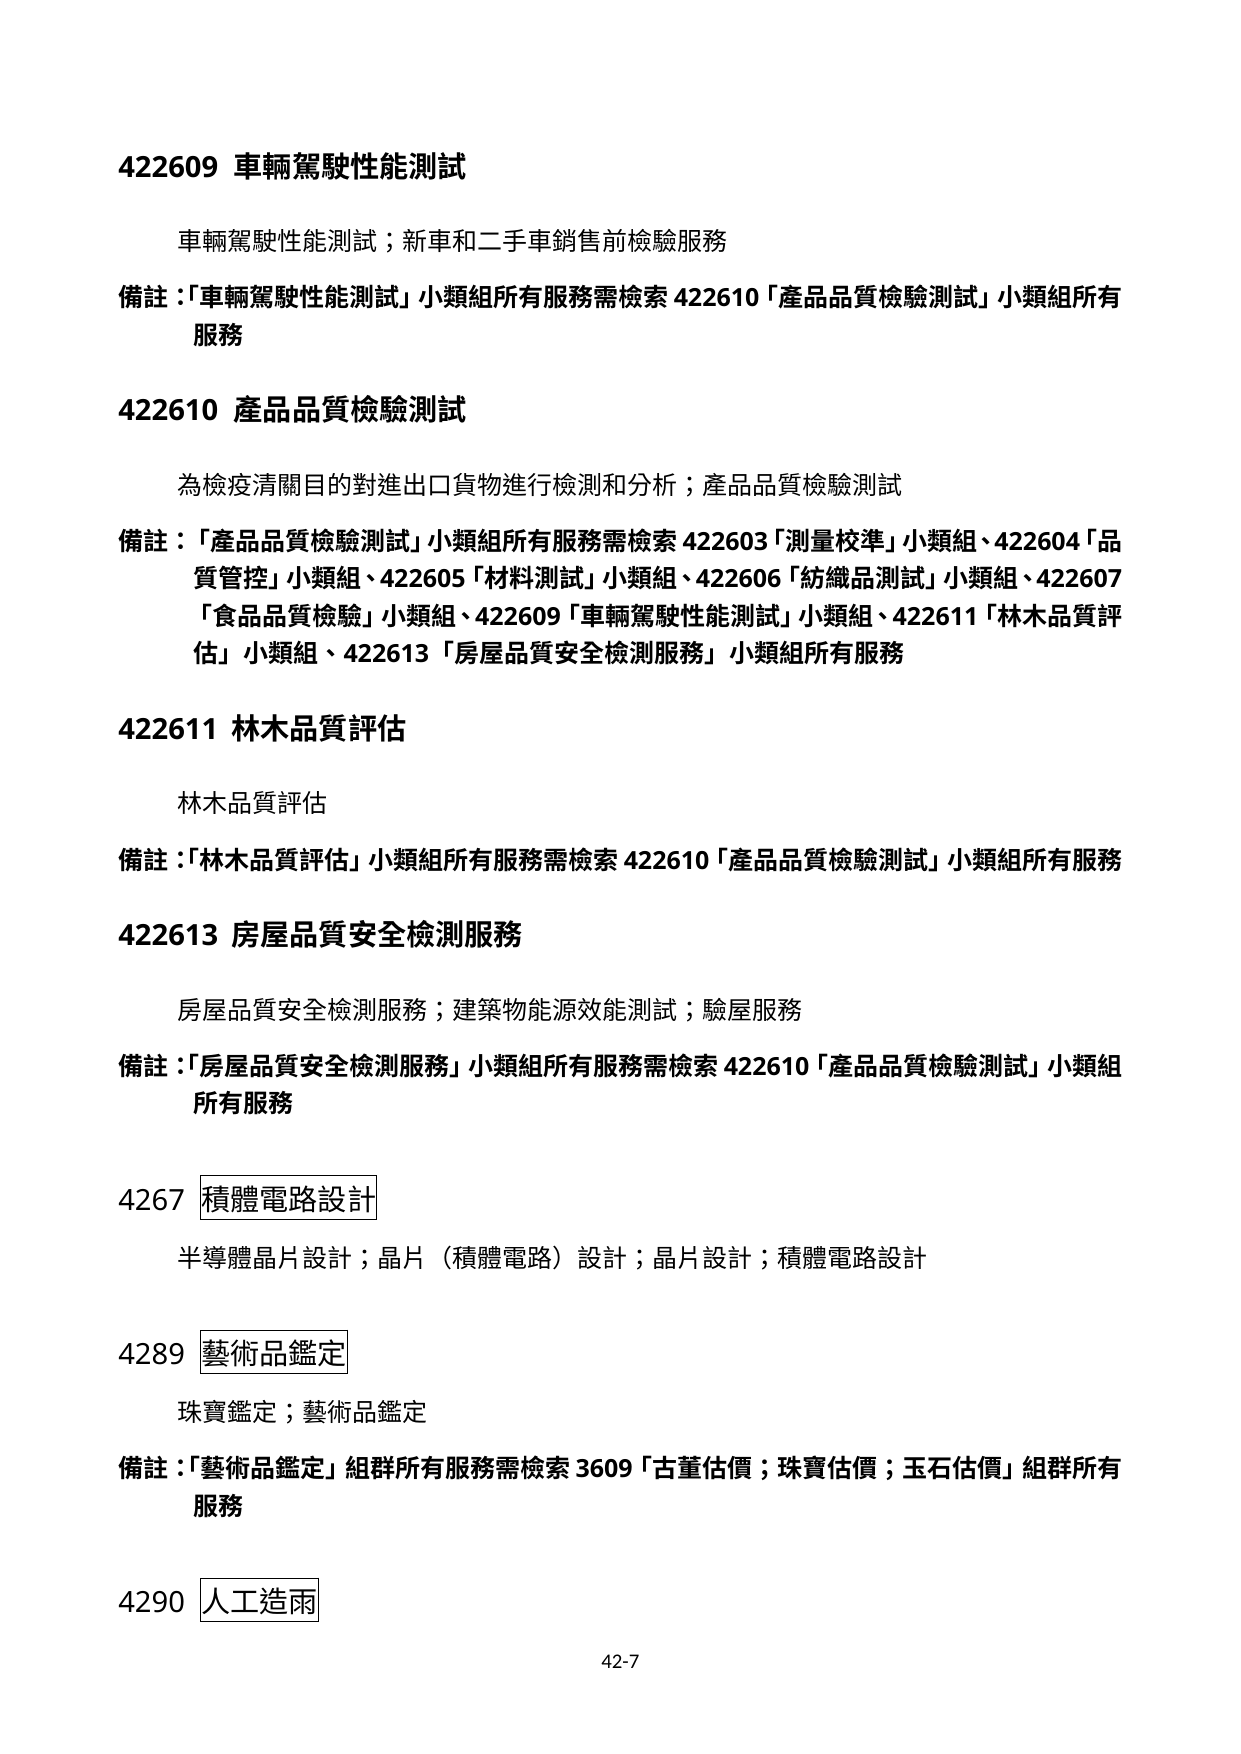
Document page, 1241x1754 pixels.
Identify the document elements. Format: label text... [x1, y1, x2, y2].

text [348, 1331, 1122, 1373]
text 半導體晶片設計；晶片（積體電路）設計；晶片設計；積體電路設計 [177, 1237, 1122, 1275]
text 備註：「藝術品鑑定」組群所有服務需檢索3609「古董估價；珠寶估價；玉石估價」組群所有服務 [118, 1448, 1122, 1523]
text 藝術品鑑定 [201, 1331, 347, 1373]
text 珠寶鑑定；藝術品鑑定 [177, 1392, 1122, 1429]
text 林木品質評估 [177, 783, 1122, 821]
text 備註：「車輛駕駛性能測試」小類組所有服務需檢索422610「產品品質檢驗測試」小類組所有服務 [118, 277, 1122, 352]
text 422613 房屋品質安全檢測服務 [118, 896, 1122, 971]
text 為檢疫清關目的對進出口貨物進行檢測和分析；產品品質檢驗測試 [177, 464, 1122, 502]
text 4290 [118, 1579, 200, 1621]
text 備註：「產品品質檢驗測試」小類組所有服務需檢索422603「測量校準」小類組、422604「品質管控」小類組、422605「材料測試」小類組、422606「紡織品測試」小類組、422607「食品品質檢驗」小類組、422609「車輛駕駛性能測試」小類組、422611「林木品質評估」小類組、422613「房屋品質安全檢測服務」小類組所有服務 [118, 521, 1122, 671]
text 房屋品質安全檢測服務；建築物能源效能測試；驗屋服務 [177, 989, 1122, 1027]
text [377, 1177, 1122, 1219]
text 4289 [118, 1331, 200, 1373]
text 備註：「房屋品質安全檢測服務」小類組所有服務需檢索422610「產品品質檢驗測試」小類組所有服務 [118, 1046, 1122, 1121]
text 422611 林木品質評估 [118, 689, 1122, 764]
text 人工造雨 [201, 1579, 318, 1621]
text 422609 車輛駕駛性能測試 [118, 127, 1122, 202]
text 備註：「林木品質評估」小類組所有服務需檢索422610「產品品質檢驗測試」小類組所有服務 [118, 839, 1122, 877]
text 4267 [118, 1177, 200, 1219]
text 422610 產品品質檢驗測試 [118, 371, 1122, 446]
text 車輛駕駛性能測試；新車和二手車銷售前檢驗服務 [177, 221, 1122, 258]
text [319, 1579, 1122, 1621]
text 積體電路設計 [201, 1177, 376, 1219]
